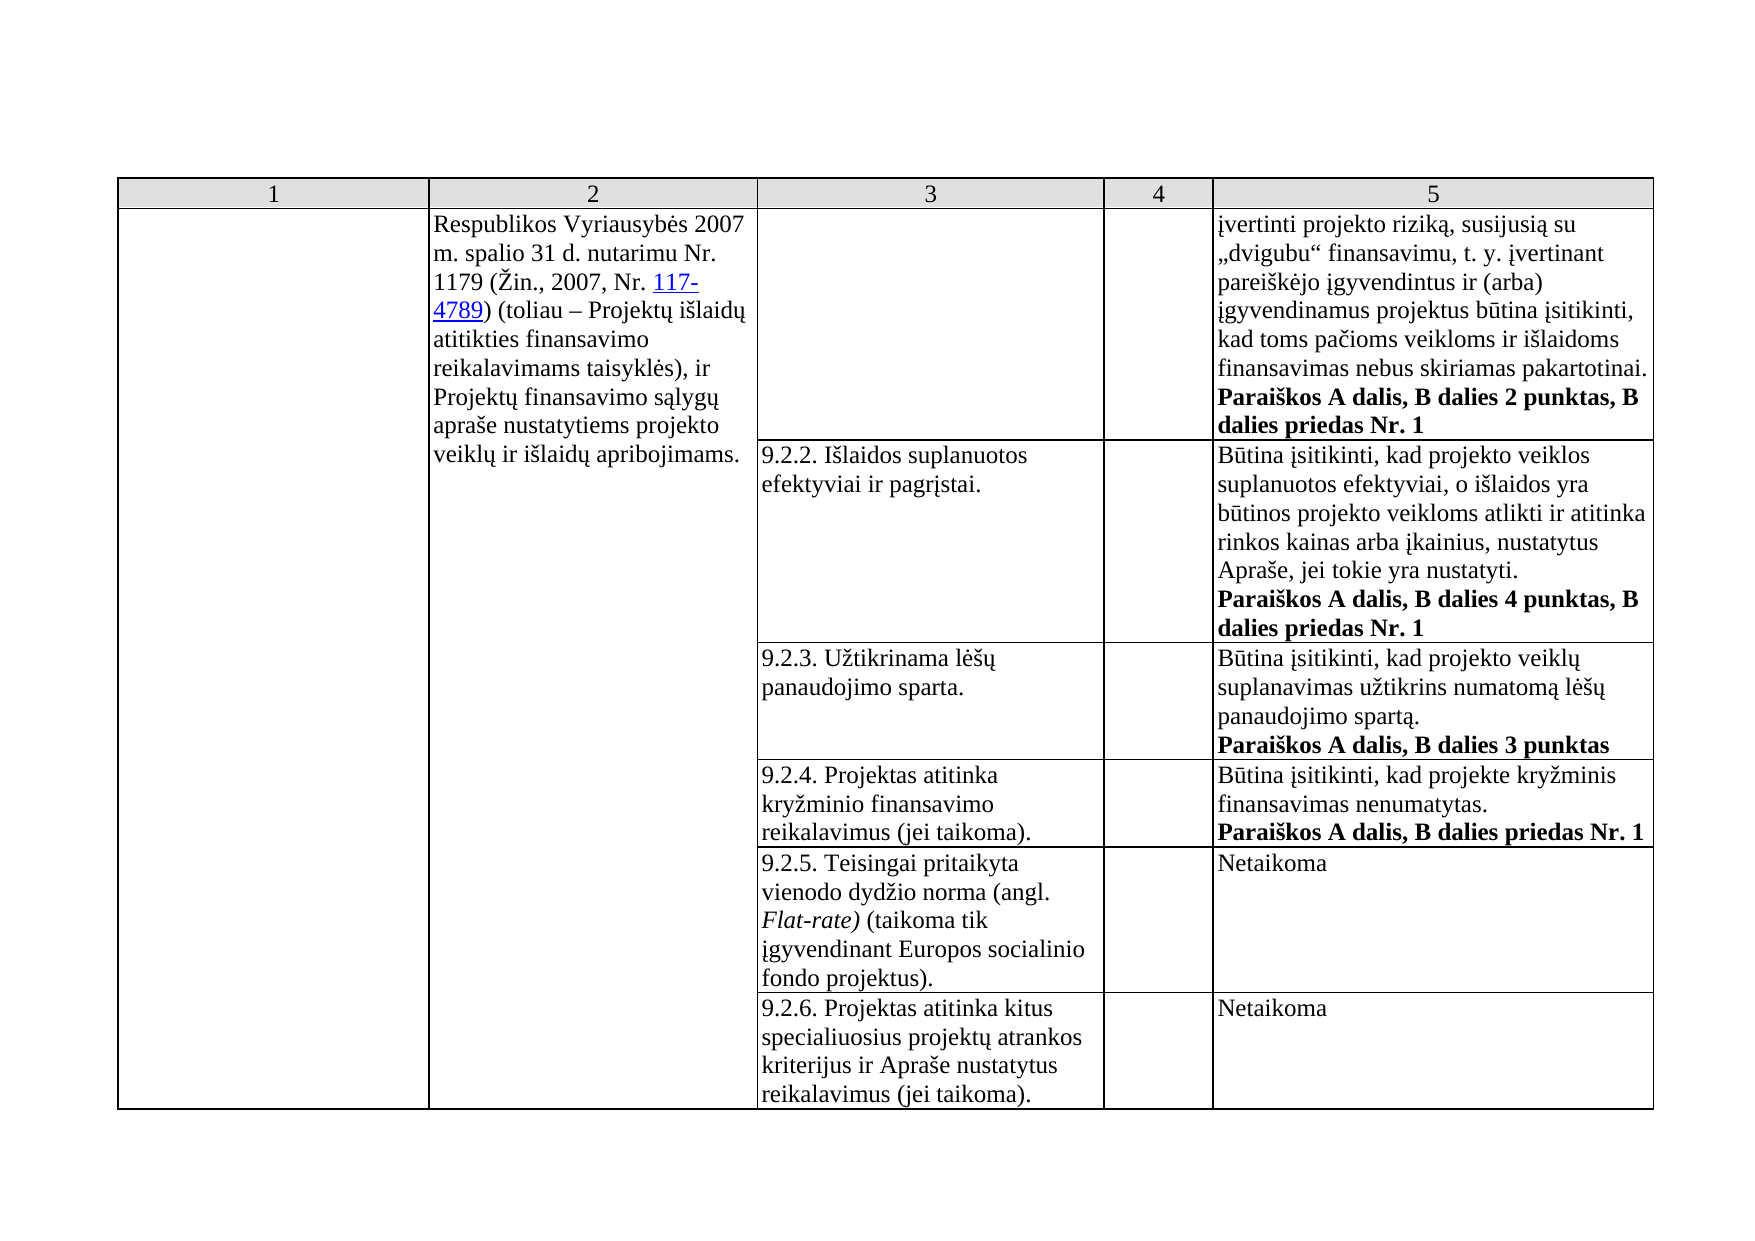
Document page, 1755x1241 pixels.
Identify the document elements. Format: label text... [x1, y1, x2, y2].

table_cell [1105, 993, 1212, 1108]
table_cell [119, 209, 428, 1108]
table_cell [1105, 441, 1212, 642]
table_cell 9.2.3. Užtikrinama lėšų panaudojimo sparta. [758, 643, 1103, 758]
table_header 5 [1214, 179, 1653, 207]
table_header 1 [119, 179, 428, 207]
table_cell 9.2.2. Išlaidos suplanuotos efektyviai ir pagrįstai. [758, 441, 1103, 642]
table_cell [758, 209, 1103, 439]
table_cell [1105, 848, 1212, 992]
table_cell Respublikos Vyriausybės 2007 m. spalio 31 d. nutarimu Nr. 1179 (Žin., 2007, Nr. 117-4789) (toliau – Projektų išlaidų atitikties finansavimo reikalavimams taisyklės), ir Projektų finansavimo sąlygų apraše nustatytiems projekto veiklų ir išlaidų apribojimams. [430, 209, 757, 1108]
table_cell [1105, 209, 1212, 439]
table_cell 9.2.5. Teisingai pritaikyta vienodo dydžio norma (angl. Flat-rate) (taikoma tik įgyvendinant Europos socialinio fondo projektus). [758, 848, 1103, 992]
table_cell 9.2.6. Projektas atitinka kitus specialiuosius projektų atrankos kriterijus ir Apraše nustatytus reikalavimus (jei taikoma). [758, 993, 1103, 1108]
table_cell [1105, 643, 1212, 758]
table_header 4 [1105, 179, 1212, 207]
table_cell Netaikoma [1214, 848, 1653, 992]
table_cell [1105, 760, 1212, 846]
table_cell įvertinti projekto riziką, susijusią su „dvigubu“ finansavimu, t. y. įvertinant pareiškėjo įgyvendintus ir (arba) įgyvendinamus projektus būtina įsitikinti, kad toms pačioms veikloms ir išlaidoms finansavimas nebus skiriamas pakartotinai. Paraiškos A dalis, B dalies 2 punktas, B dalies priedas Nr. 1 [1214, 209, 1653, 439]
table_cell 9.2.4. Projektas atitinka kryžminio finansavimo reikalavimus (jei taikoma). [758, 760, 1103, 846]
table_cell Būtina įsitikinti, kad projekto veiklų suplanavimas užtikrins numatomą lėšų panaudojimo spartą. Paraiškos A dalis, B dalies 3 punktas [1214, 643, 1653, 758]
table_cell Būtina įsitikinti, kad projekto veiklos suplanuotos efektyviai, o išlaidos yra būtinos projekto veikloms atlikti ir atitinka rinkos kainas arba įkainius, nustatytus Apraše, jei tokie yra nustatyti. Paraiškos A dalis, B dalies 4 punktas, B dalies priedas Nr. 1 [1214, 441, 1653, 642]
table_header 3 [758, 179, 1103, 207]
table_cell Būtina įsitikinti, kad projekte kryžminis finansavimas nenumatytas. Paraiškos A dalis, B dalies priedas Nr. 1 [1214, 760, 1653, 846]
table_cell Netaikoma [1214, 993, 1653, 1108]
table_header 2 [430, 179, 757, 207]
